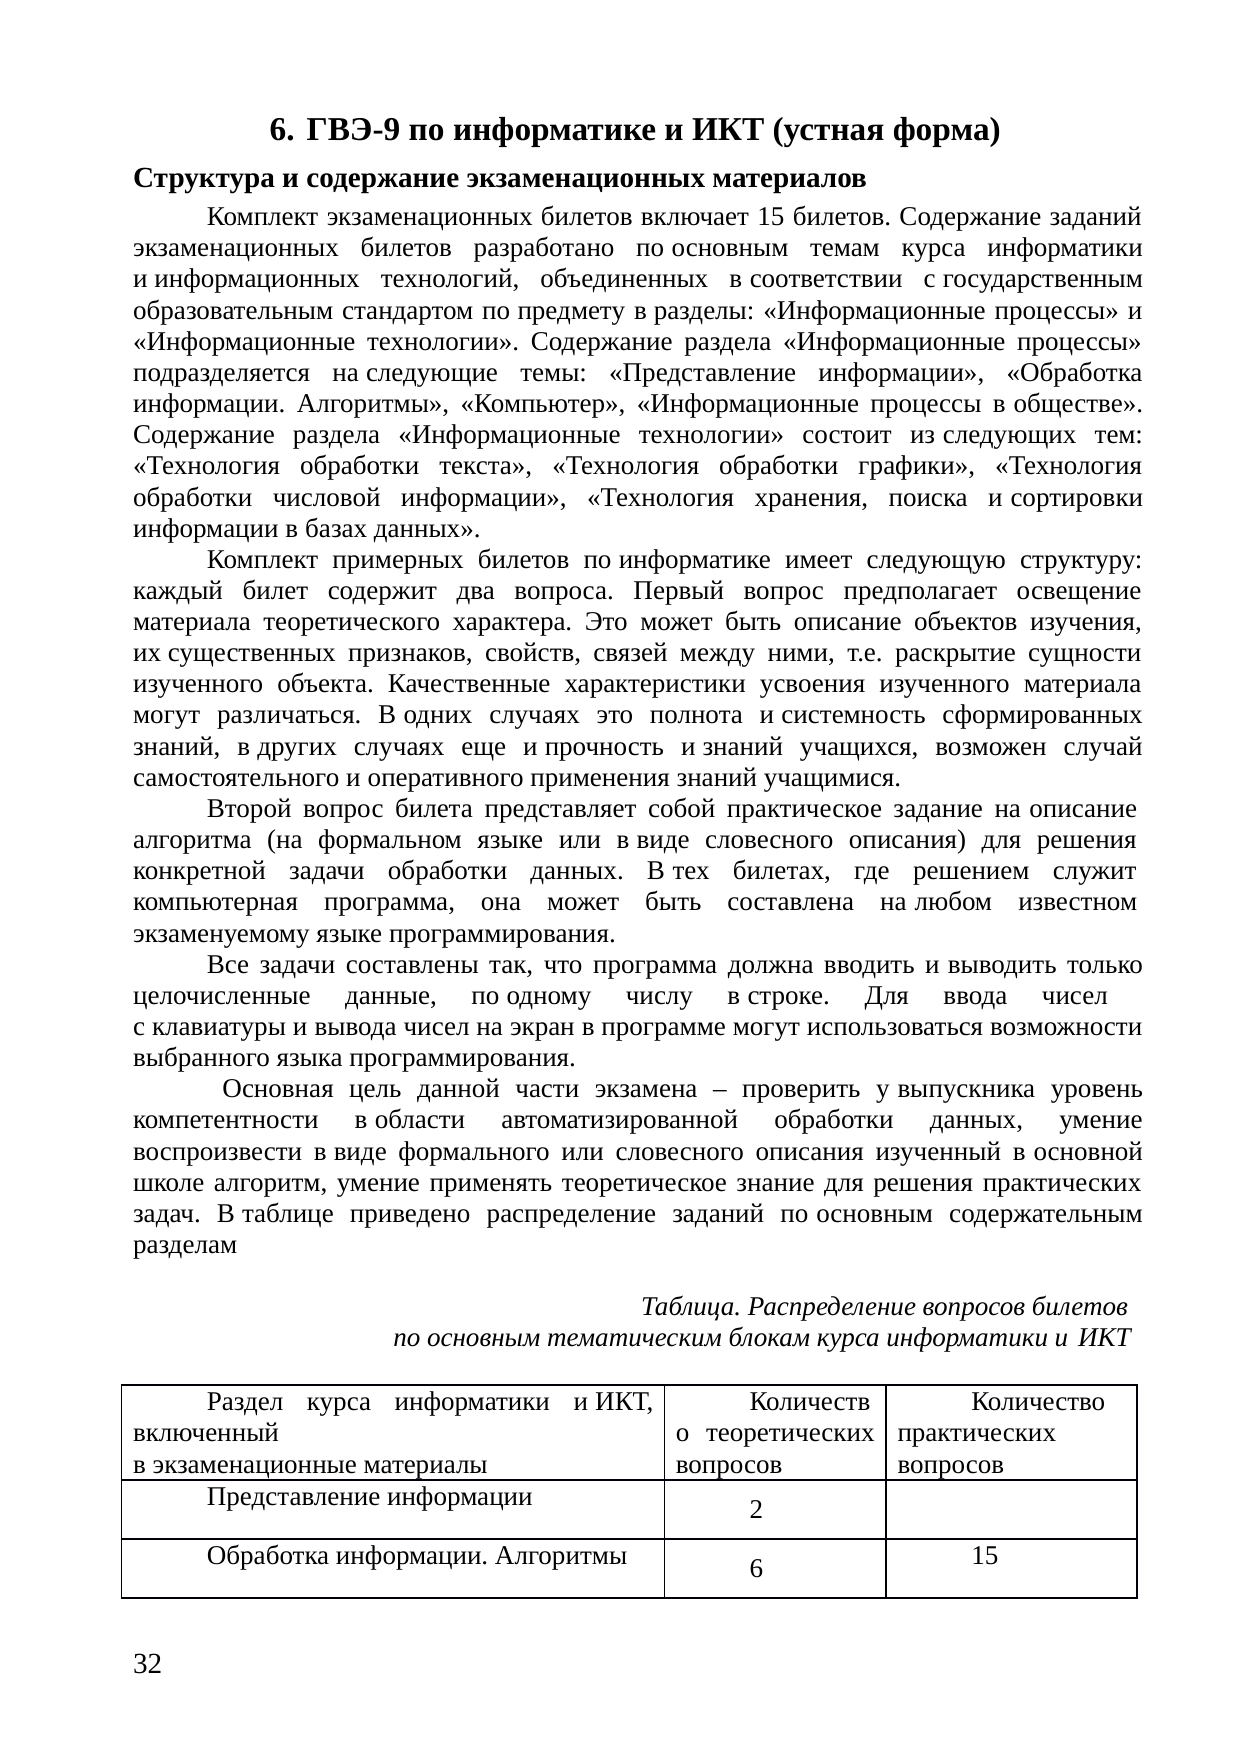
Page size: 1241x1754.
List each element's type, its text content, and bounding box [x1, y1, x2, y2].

text Второй вопрос билета представляет собой практическое задание на описание алгоритма (на формальном языке или в виде словесного описания) для решения конкретной задачи обработки данных. В тех билетах, где решением служит компьютерная программа, она может быть составлена на любом известном экзаменуемому языке программирования. [133, 792, 1137, 948]
subtitle ГВЭ-9 по информатике и ИКТ (устная форма) [133, 110, 1137, 148]
text Комплект экзаменационных билетов включает 15 билетов. Содержание заданий экзаменационных билетов разработано по основным темам курса информатики и информационных технологий, объединенных в соответствии с государственным образовательным стандартом по предмету в разделы: «Информационные процессы» и «Информационные технологии». Содержание раздела «Информационные процессы» подразделяется на следующие темы: «Представление информации», «Обработка информации. Алгоритмы», «Компьютер», «Информационные процессы в обществе». Содержание раздела «Информационные технологии» состоит из следующих тем: «Технология обработки текста», «Технология обработки графики», «Технология обработки числовой информации», «Технология хранения, поиска и сортировки информации в базах данных». [133, 200, 1143, 543]
table_header Количество теоретических вопросов [665, 1386, 885, 1479]
text Таблица. Распределение вопросов билетов [133, 1290, 1137, 1322]
text Основная цель данной части экзамена – проверить у выпускника уровень компетентности в области автоматизированной обработки данных, умение воспроизвести в виде формального или словесного описания изученный в основной школе алгоритм, умение применять теоретическое знание для решения практических задач. В таблице приведено распределение заданий по основным содержательным разделам [133, 1072, 1143, 1259]
table_cell Представление информации [122, 1481, 664, 1538]
text Все задачи составлены так, что программа должна вводить и выводить только целочисленные данные, по одному числу в строке. Для ввода чисел с клавиатуры и вывода чисел на экран в программе могут использоваться возможности выбранного языка программирования. [133, 948, 1143, 1072]
table_cell 6 [665, 1540, 885, 1597]
subtitle Структура и содержание экзаменационных материалов [133, 161, 1137, 194]
text Комплект примерных билетов по информатике имеет следующую структуру: каждый билет содержит два вопроса. Первый вопрос предполагает освещение материала теоретического характера. Это может быть описание объектов изучения, их существенных признаков, свойств, связей между ними, т.е. раскрытие сущности изученного объекта. Качественные характеристики усвоения изученного материала могут различаться. В одних случаях это полнота и системность сформированных знаний, в других случаях еще и прочность и знаний учащихся, возможен случай самостоятельного и оперативного применения знаний учащимися. [133, 543, 1143, 792]
table_header Количество практических вопросов [887, 1386, 1136, 1479]
table_cell Обработка информации. Алгоритмы [122, 1540, 664, 1597]
table_cell 15 [887, 1540, 1136, 1597]
table_cell [887, 1481, 1136, 1538]
table_header Раздел курса информатики и ИКТ, включенный в экзаменационные материалы [122, 1386, 664, 1479]
text по основным тематическим блокам курса информатики и ИКТ [133, 1322, 1137, 1353]
table_cell 2 [665, 1481, 885, 1538]
